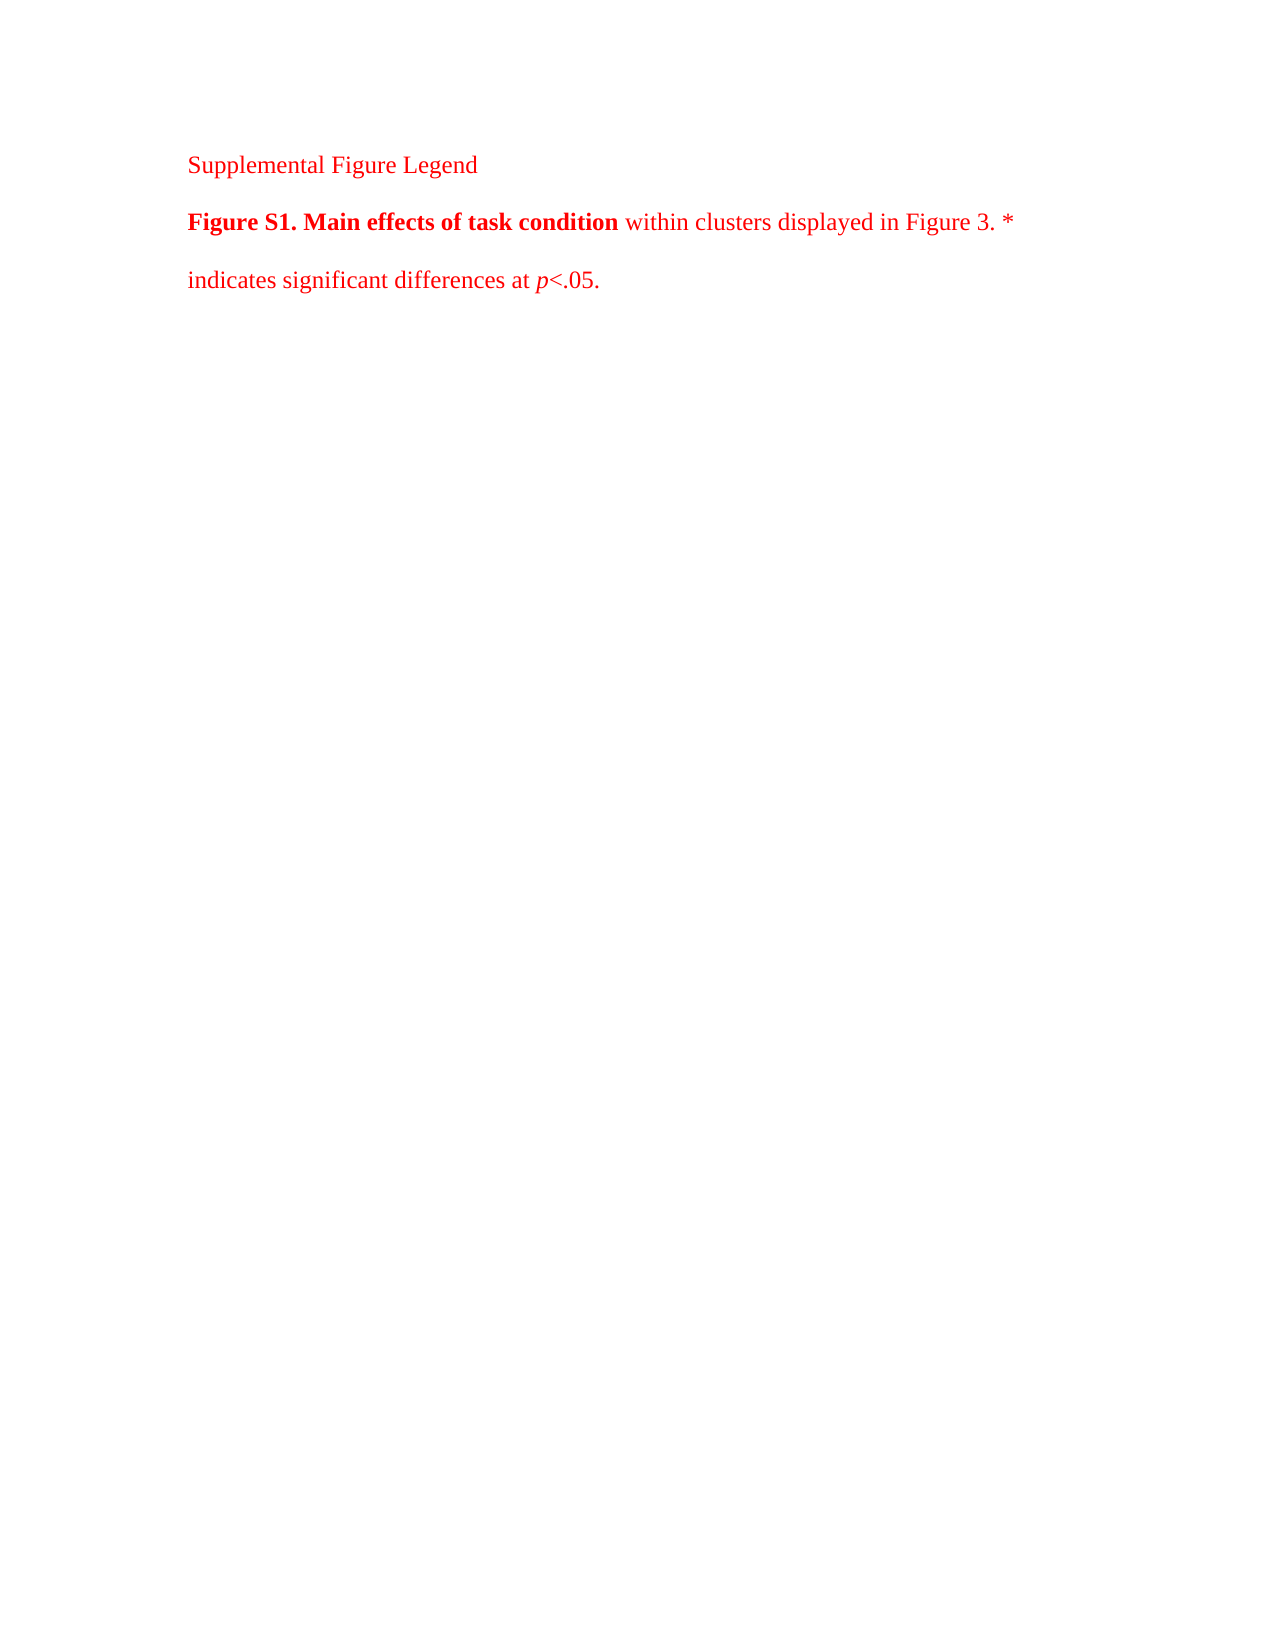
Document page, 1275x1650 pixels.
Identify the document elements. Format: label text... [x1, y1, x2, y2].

text Supplemental Figure Legend [187, 150, 1087, 179]
text Figure S1. Main effects of task condition within clusters displayed in Figure 3. * indicates significant differences at p<.05. [187, 207, 1087, 294]
